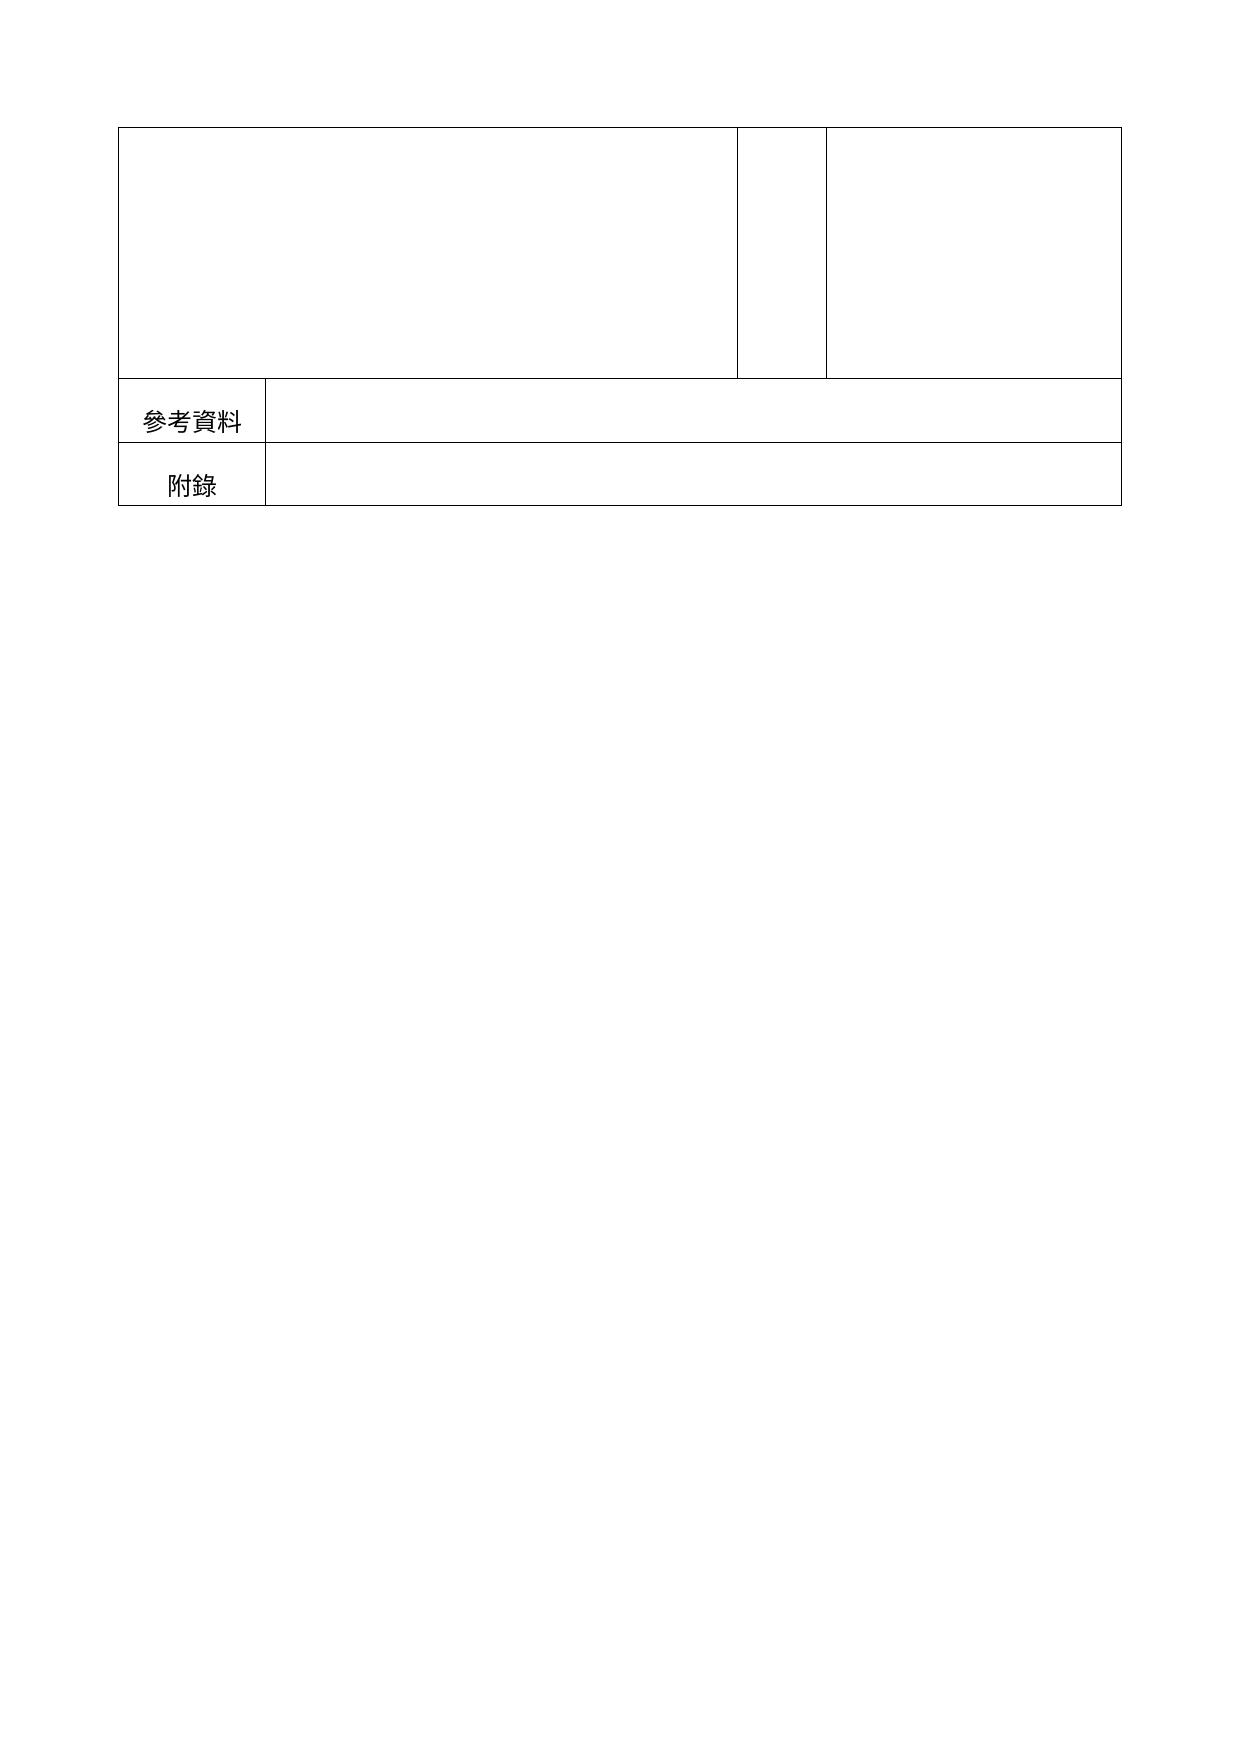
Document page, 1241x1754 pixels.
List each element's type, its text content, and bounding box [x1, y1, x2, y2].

table_cell [266, 443, 1121, 505]
table_cell [119, 128, 737, 378]
table_cell [266, 379, 1121, 442]
table_cell [738, 128, 826, 378]
table_cell [827, 128, 1121, 378]
table_cell 參考資料 [119, 379, 265, 442]
table_cell 附錄 [119, 443, 265, 505]
